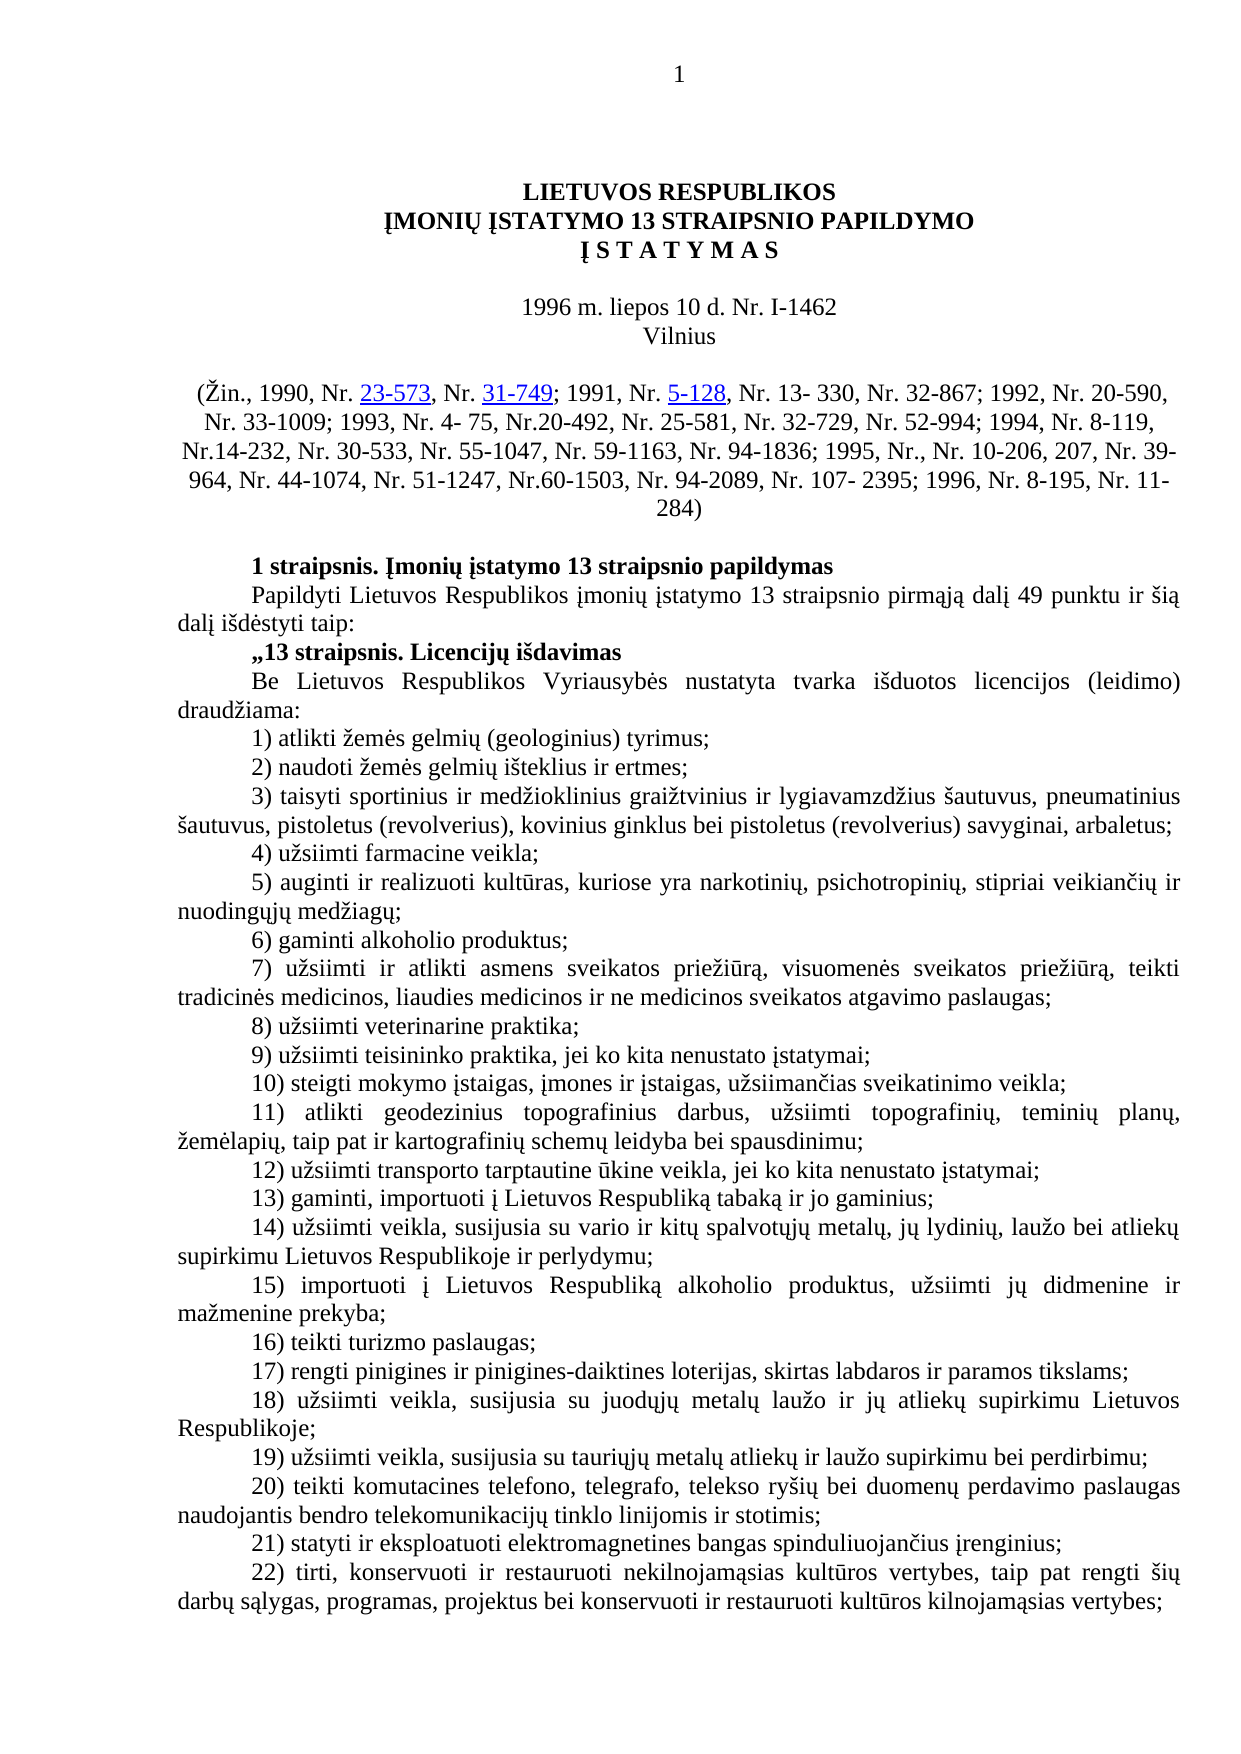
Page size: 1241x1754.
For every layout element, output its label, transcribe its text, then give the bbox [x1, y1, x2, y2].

text 7) užsiimti ir atlikti asmens sveikatos priežiūrą, visuomenės sveikatos priežiūrą, teikti tradicinės medicinos, liaudies medicinos ir ne medicinos sveikatos atgavimo paslaugas; [177, 953, 1181, 1011]
text 17) rengti pinigines ir pinigines-daiktines loterijas, skirtas labdaros ir paramos tikslams; [177, 1356, 1181, 1385]
text 11) atlikti geodezinius topografinius darbus, užsiimti topografinių, teminių planų, žemėlapių, taip pat ir kartografinių schemų leidyba bei spausdinimu; [177, 1097, 1181, 1155]
text 18) užsiimti veikla, susijusia su juodųjų metalų laužo ir jų atliekų supirkimu Lietuvos Respublikoje; [177, 1385, 1181, 1442]
text 1996 m. liepos 10 d. Nr. I-1462 [177, 292, 1181, 321]
text (Žin., 1990, Nr. 23-573, Nr. 31-749; 1991, Nr. 5-128, Nr. 13- 330, Nr. 32-867; 1992, Nr. 20-590, Nr. 33-1009; 1993, Nr. 4- 75, Nr.20-492, Nr. 25-581, Nr. 32-729, Nr. 52-994; 1994, Nr. 8-119, Nr.14-232, Nr. 30-533, Nr. 55-1047, Nr. 59-1163, Nr. 94-1836; 1995, Nr., Nr. 10-206, 207, Nr. 39-964, Nr. 44-1074, Nr. 51-1247, Nr.60-1503, Nr. 94-2089, Nr. 107- 2395; 1996, Nr. 8-195, Nr. 11-284) [177, 378, 1181, 522]
text LIETUVOS RESPUBLIKOS [177, 177, 1181, 206]
text Vilnius [177, 321, 1181, 350]
text 1 straipsnis. Įmonių įstatymo 13 straipsnio papildymas [177, 551, 1181, 580]
text 22) tirti, konservuoti ir restauruoti nekilnojamąsias kultūros vertybes, taip pat rengti šių darbų sąlygas, programas, projektus bei konservuoti ir restauruoti kultūros kilnojamąsias vertybes; [177, 1557, 1181, 1615]
text 13) gaminti, importuoti į Lietuvos Respubliką tabaką ir jo gaminius; [177, 1183, 1181, 1212]
text 3) taisyti sportinius ir medžioklinius graižtvinius ir lygiavamzdžius šautuvus, pneumatinius šautuvus, pistoletus (revolverius), kovinius ginklus bei pistoletus (revolverius) savyginai, arbaletus; [177, 781, 1181, 838]
text 12) užsiimti transporto tarptautine ūkine veikla, jei ko kita nenustato įstatymai; [177, 1155, 1181, 1183]
text 20) teikti komutacines telefono, telegrafo, telekso ryšių bei duomenų perdavimo paslaugas naudojantis bendro telekomunikacijų tinklo linijomis ir stotimis; [177, 1471, 1181, 1528]
text 6) gaminti alkoholio produktus; [177, 925, 1181, 953]
text Be Lietuvos Respublikos Vyriausybės nustatyta tvarka išduotos licencijos (leidimo) draudžiama: [177, 666, 1181, 723]
text 5) auginti ir realizuoti kultūras, kuriose yra narkotinių, psichotropinių, stipriai veikiančių ir nuodingųjų medžiagų; [177, 867, 1181, 925]
text „13 straipsnis. Licencijų išdavimas [177, 637, 1181, 666]
text 19) užsiimti veikla, susijusia su tauriųjų metalų atliekų ir laužo supirkimu bei perdirbimu; [177, 1442, 1181, 1471]
text 14) užsiimti veikla, susijusia su vario ir kitų spalvotųjų metalų, jų lydinių, laužo bei atliekų supirkimu Lietuvos Respublikoje ir perlydymu; [177, 1212, 1181, 1270]
text ĮMONIŲ ĮSTATYMO 13 STRAIPSNIO PAPILDYMO [177, 206, 1181, 235]
text Papildyti Lietuvos Respublikos įmonių įstatymo 13 straipsnio pirmąją dalį 49 punktu ir šią dalį išdėstyti taip: [177, 580, 1181, 637]
text Į S T A T Y M A S [177, 235, 1181, 263]
text 9) užsiimti teisininko praktika, jei ko kita nenustato įstatymai; [177, 1040, 1181, 1068]
text 4) užsiimti farmacine veikla; [177, 838, 1181, 867]
text 21) statyti ir eksploatuoti elektromagnetines bangas spinduliuojančius įrenginius; [177, 1528, 1181, 1557]
text 16) teikti turizmo paslaugas; [177, 1327, 1181, 1356]
text 1) atlikti žemės gelmių (geologinius) tyrimus; [177, 723, 1181, 752]
text 2) naudoti žemės gelmių išteklius ir ertmes; [177, 752, 1181, 781]
text 8) užsiimti veterinarine praktika; [177, 1011, 1181, 1040]
text 15) importuoti į Lietuvos Respubliką alkoholio produktus, užsiimti jų didmenine ir mažmenine prekyba; [177, 1270, 1181, 1327]
text 10) steigti mokymo įstaigas, įmones ir įstaigas, užsiimančias sveikatinimo veikla; [177, 1068, 1181, 1097]
